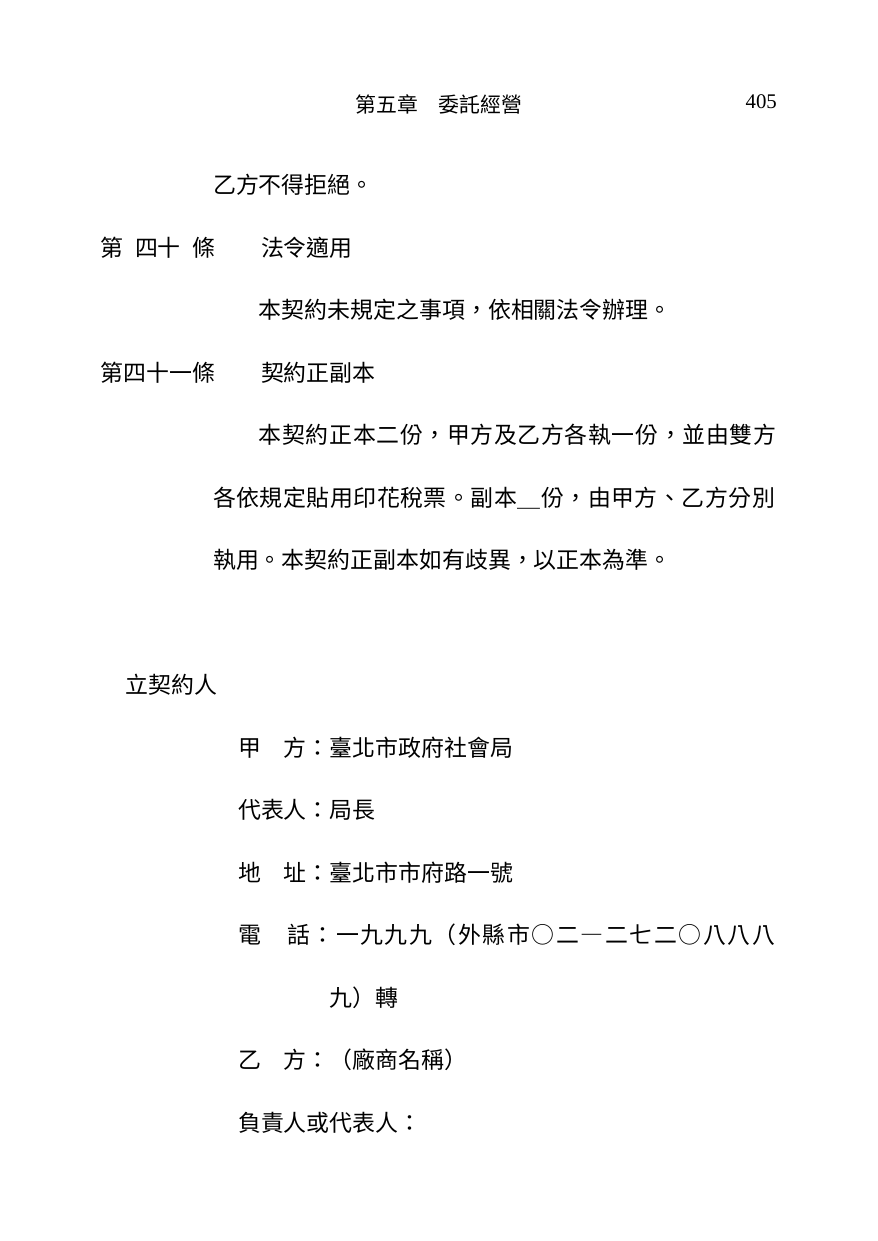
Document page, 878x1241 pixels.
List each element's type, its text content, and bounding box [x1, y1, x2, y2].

text 本契約未規定之事項，依相關法令辦理。 [213, 267, 777, 329]
text 乙 方：（廠商名稱） [238, 1017, 777, 1079]
text 立契約人 [125, 642, 777, 704]
text 第 四十 條 法令適用 [100, 204, 777, 267]
text 地 址：臺北市市府路一號 [238, 829, 777, 892]
text 代表人：局長 [238, 767, 777, 829]
text 因執行本契約需要，須前往臺北市議會列席說明時，乙方不得拒絕。 [213, 142, 777, 204]
text 本契約正本二份，甲方及乙方各執一份，並由雙方各依規定貼用印花稅票。副本＿份，由甲方、乙方分別執用。本契約正副本如有歧異，以正本為準。 [213, 392, 777, 579]
text 電 話：一九九九（外縣市○二—二七二○八八八九）轉 [238, 892, 777, 1017]
text 負責人或代表人： [238, 1079, 777, 1142]
text 甲 方：臺北市政府社會局 [238, 704, 777, 767]
text 第四十一條 契約正副本 [100, 329, 777, 392]
